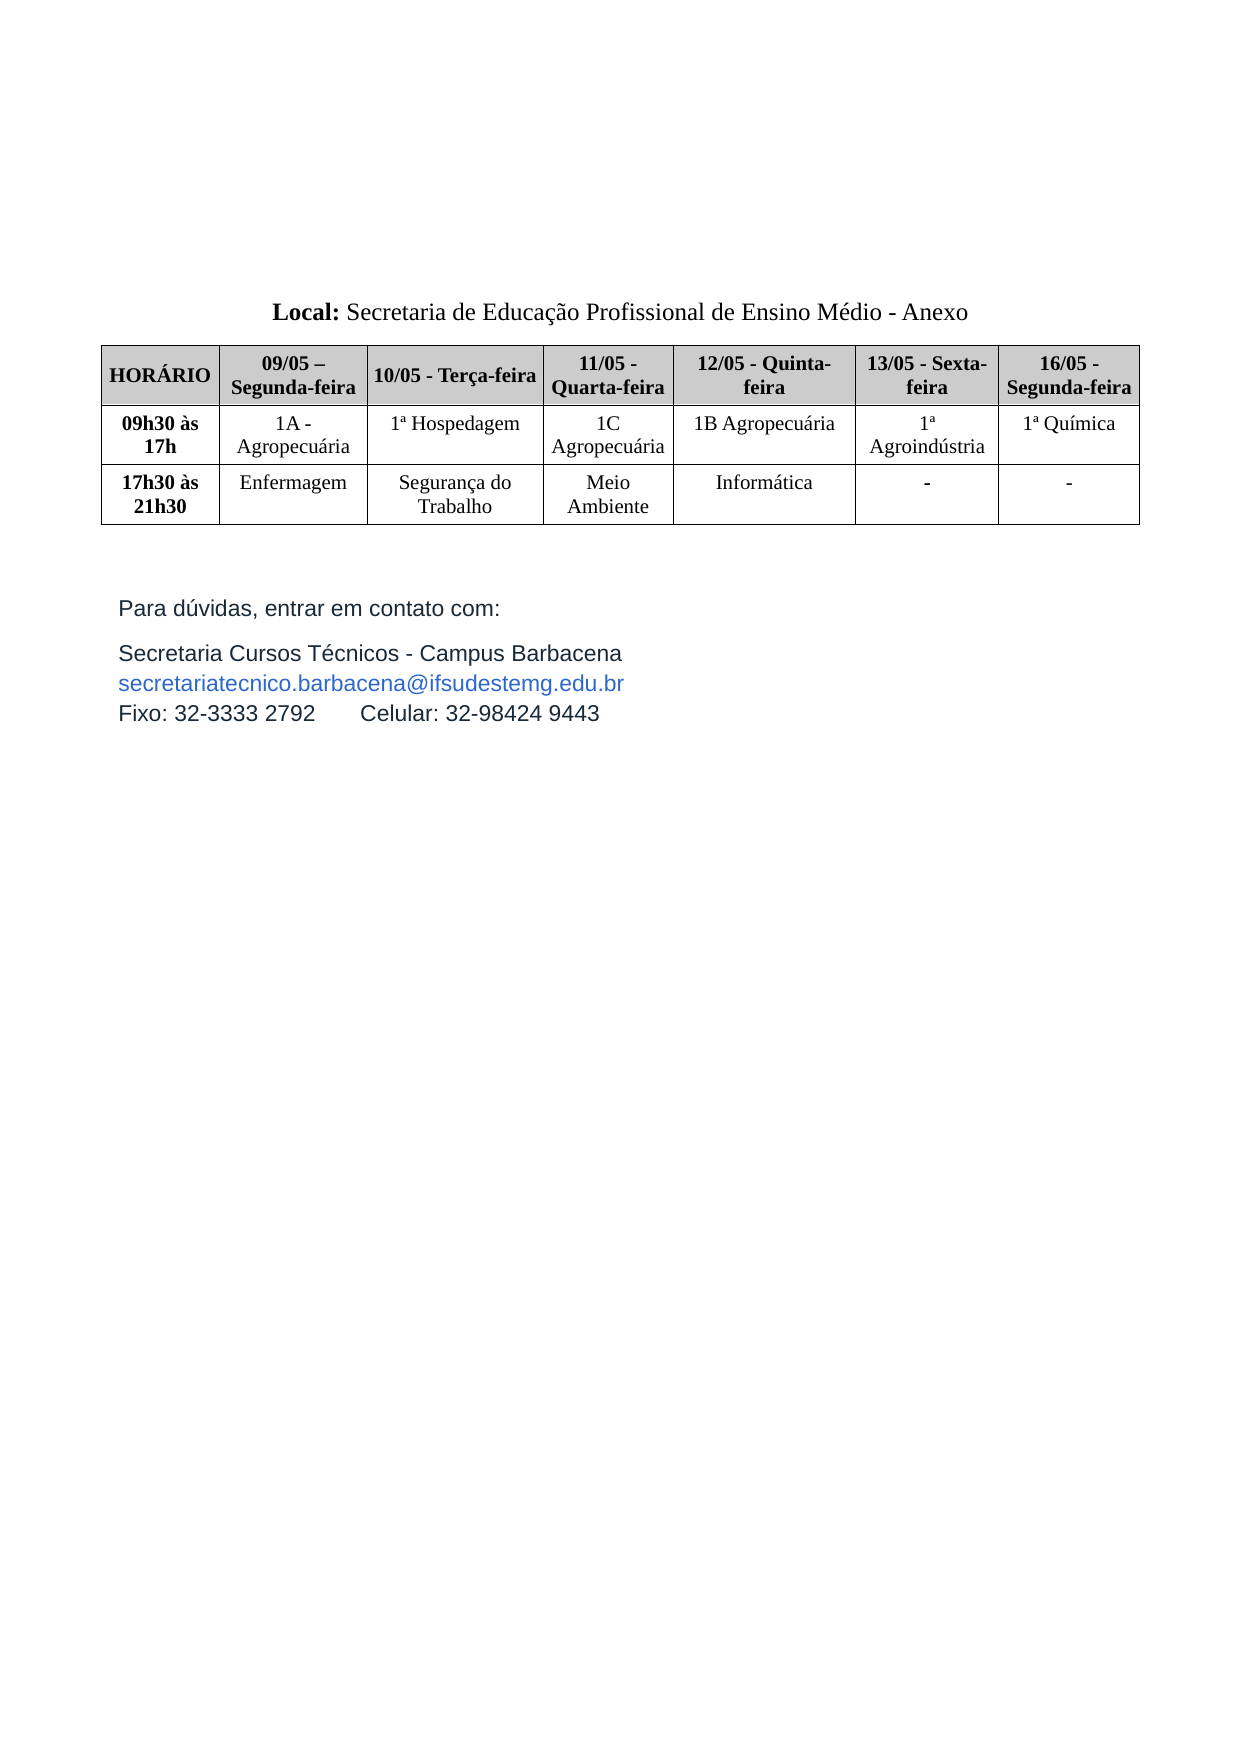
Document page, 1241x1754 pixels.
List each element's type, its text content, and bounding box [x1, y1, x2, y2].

text Para dúvidas, entrar em contato com: [118, 595, 1122, 622]
table_cell 1ª Hospedagem [368, 406, 543, 464]
table_cell 1A - Agropecuária [220, 406, 367, 464]
table_cell 17h30 às 21h30 [102, 465, 219, 524]
table_header 16/05 - Segunda-feira [999, 346, 1139, 404]
table_cell Enfermagem [220, 465, 367, 524]
table_cell - [856, 465, 998, 524]
text Secretaria Cursos Técnicos - Campus Barbacena secretariatecnico.barbacena@ifsudestemg.edu.br [118, 640, 1122, 697]
table_cell 1ª Química [999, 406, 1139, 464]
table_cell 1C Agropecuária [544, 406, 673, 464]
table_header HORÁRIO [102, 346, 219, 404]
table_cell Segurança do Trabalho [368, 465, 543, 524]
table_header 11/05 - Quarta-feira [544, 346, 673, 404]
table_cell - [999, 465, 1139, 524]
table_cell 1ª Agroindústria [856, 406, 998, 464]
table_cell Meio Ambiente [544, 465, 673, 524]
table_header 12/05 - Quinta-feira [674, 346, 855, 404]
table_header 09/05 – Segunda-feira [220, 346, 367, 404]
table_cell 1B Agropecuária [674, 406, 855, 464]
table_header 10/05 - Terça-feira [368, 346, 543, 404]
table_header 13/05 - Sexta-feira [856, 346, 998, 404]
table_cell 09h30 às 17h [102, 406, 219, 464]
text Fixo: 32-3333 2792 Celular: 32-98424 9443 [118, 700, 1122, 727]
table_cell Informática [674, 465, 855, 524]
text Local: Secretaria de Educação Profissional de Ensino Médio - Anexo [118, 297, 1122, 326]
